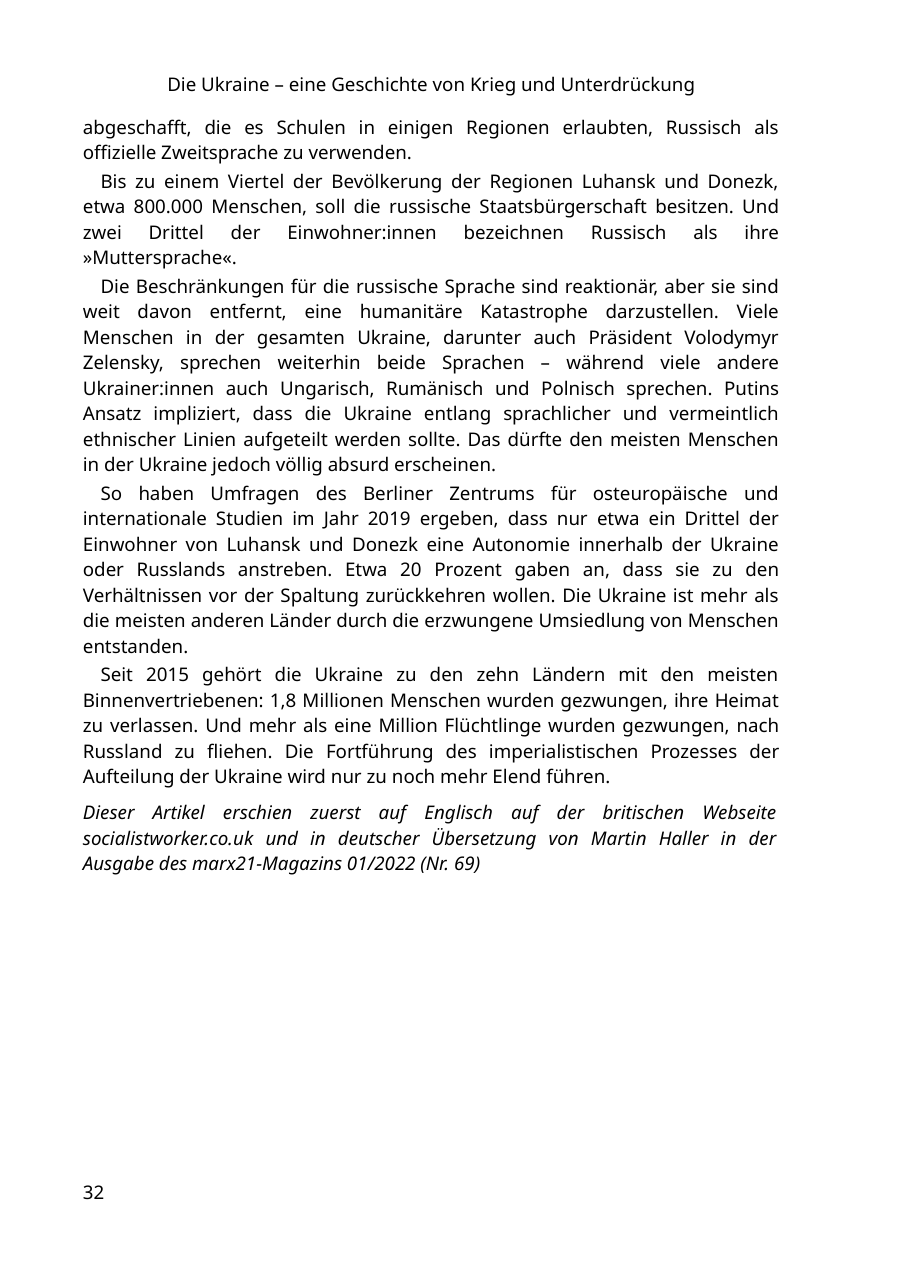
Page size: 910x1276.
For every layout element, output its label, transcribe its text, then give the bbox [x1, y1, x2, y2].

text Bis zu einem Viertel der Bevölkerung der Regionen Luhansk und Donezk, etwa 800.000 Menschen, soll die russische Staatsbürgerschaft besitzen. Und zwei Drittel der Einwohner:innen bezeichnen Russisch als ihre »Muttersprache«. [83, 168, 779, 270]
text Seit 2015 gehört die Ukraine zu den zehn Ländern mit den meisten Binnenvertriebenen: 1,8 Millionen Menschen wurden gezwungen, ihre Heimat zu verlassen. Und mehr als eine Million Flüchtlinge wurden gezwungen, nach Russland zu fliehen. Die Fortführung des imperialistischen Prozesses der Aufteilung der Ukraine wird nur zu noch mehr Elend führen. [83, 662, 779, 789]
text Dieser Artikel erschien zuerst auf Englisch auf der britischen Webseite socialistworker.co.uk und in deutscher Übersetzung von Martin Haller in der Ausgabe des marx21-Magazins 01/2022 (Nr. 69) [83, 799, 779, 876]
text So haben Umfragen des Berliner Zentrums für osteuropäische und internationale Studien im Jahr 2019 ergeben, dass nur etwa ein Drittel der Einwohner von Luhansk und Donezk eine Autonomie innerhalb der Ukraine oder Russlands anstreben. Etwa 20 Prozent gaben an, dass sie zu den Verhältnissen vor der Spaltung zurückkehren wollen. Die Ukraine ist mehr als die meisten anderen Länder durch die erzwungene Umsiedlung von Menschen entstanden. [83, 480, 779, 659]
text Die Beschränkungen für die russische Sprache sind reaktionär, aber sie sind weit davon entfernt, eine humanitäre Katastrophe darzustellen. Viele Menschen in der gesamten Ukraine, darunter auch Präsident Volodymyr Zelensky, sprechen weiterhin beide Sprachen – während viele andere Ukrainer:innen auch Ungarisch, Rumänisch und Polnisch sprechen. Putins Ansatz impliziert, dass die Ukraine entlang sprachlicher und vermeintlich ethnischer Linien aufgeteilt werden sollte. Das dürfte den meisten Menschen in der Ukraine jedoch völlig absurd erscheinen. [83, 273, 779, 477]
text abgeschafft, die es Schulen in einigen Regionen erlaubten, Russisch als offizielle Zweitsprache zu verwenden. [83, 114, 779, 165]
